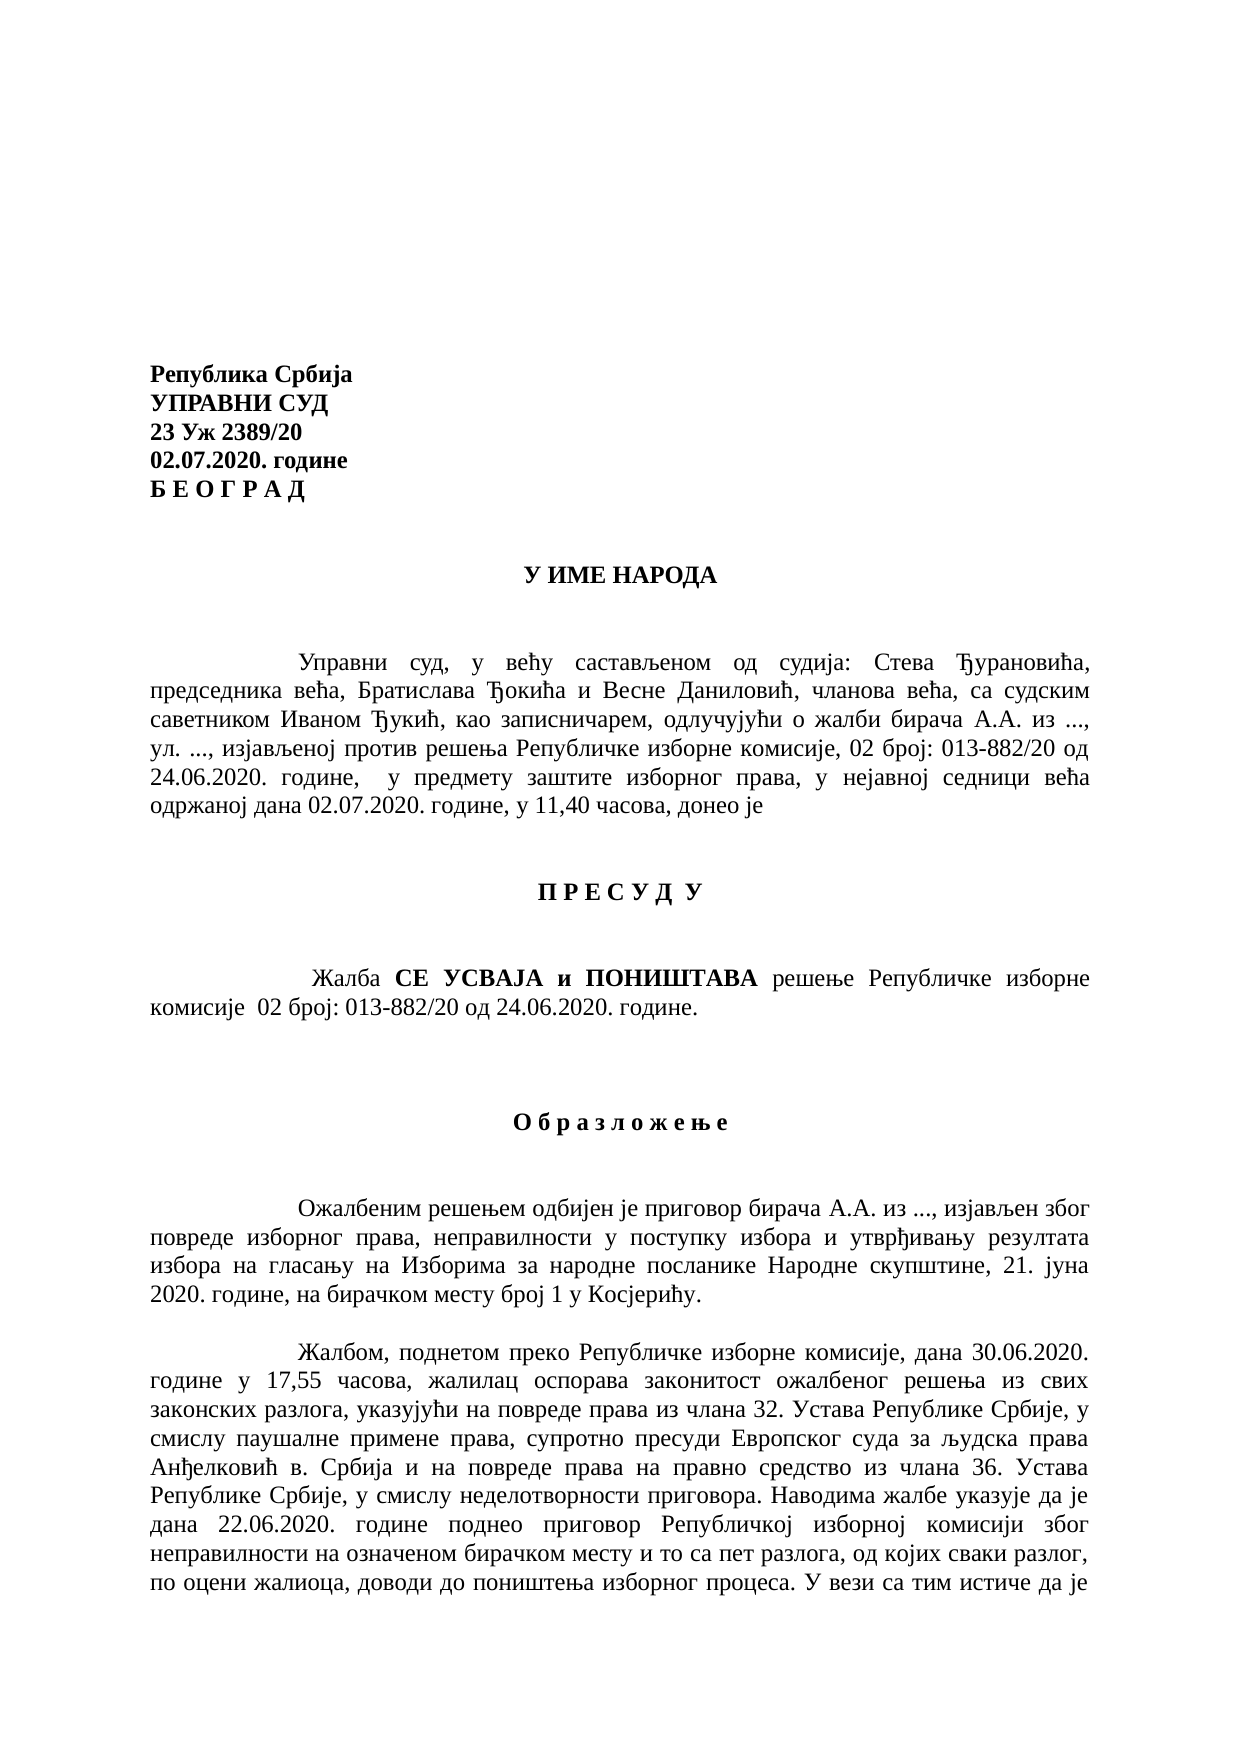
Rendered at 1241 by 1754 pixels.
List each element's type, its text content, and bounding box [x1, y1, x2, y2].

text Б Е О Г Р А Д [150, 474, 1090, 503]
text У ИМЕ НАРОДА [150, 560, 1090, 589]
text 23 Уж 2389/20 [150, 417, 1090, 445]
text Жалбом, поднетом преко Републичке изборне комисије, дана 30.06.2020. године у 17,55 часова, жалилац оспорава законитост ожалбеног решења из свих законских разлога, указујући на повреде права из члана 32. Устава Републике Србије, у смислу паушалне примене права, супротно пресуди Европског суда за људска права Анђелковић в. Србија и на повреде права на правно средство из члана 36. Устава Републике Србије, у смислу неделотворности приговора. Наводима жалбе указује да је дана 22.06.2020. године поднео приговор Републичкоj изборној комисији због неправилности на означеном бирачком месту и то са пет разлога, од којих сваки разлог, по оцени жалиоца, доводи до поништења изборног процеса. У вези са тим истиче да је [150, 1337, 1090, 1595]
text П Р Е С У Д У [150, 877, 1090, 905]
text УПРАВНИ СУД [150, 388, 1090, 417]
text 02.07.2020. године [150, 445, 1090, 474]
text О б р а з л о ж е њ е [150, 1107, 1090, 1135]
text Управни суд, у већу састављеном од судија: Стева Ђурановића, председника већа, Братислава Ђокића и Весне Даниловић, чланова већа, са судским саветником Иваном Ђукић, као записничарем, одлучујући о жалби бирача А.А. из ..., ул. ..., изјављеној против решења Републичке изборне комисије, 02 број: 013-882/20 од 24.06.2020. године, у предмету заштите изборног права, у нејавној седници већа одржаној дана 02.07.2020. године, у 11,40 часова, донео је [150, 647, 1090, 819]
text Република Србија [150, 148, 1090, 388]
text Жалба СЕ УСВАЈА и ПОНИШТАВА решење Републичке изборне комисије 02 број: 013-882/20 од 24.06.2020. године. [150, 963, 1090, 1020]
text Ожалбеним решењем одбијен је приговор бирача А.А. из ..., изјављен због повреде изборног права, неправилности у поступку избора и утврђивању резултата избора на гласању на Изборима за народне посланике Народне скупштине, 21. јуна 2020. године, на бирачком месту број 1 у Косјерићу. [150, 1193, 1090, 1308]
